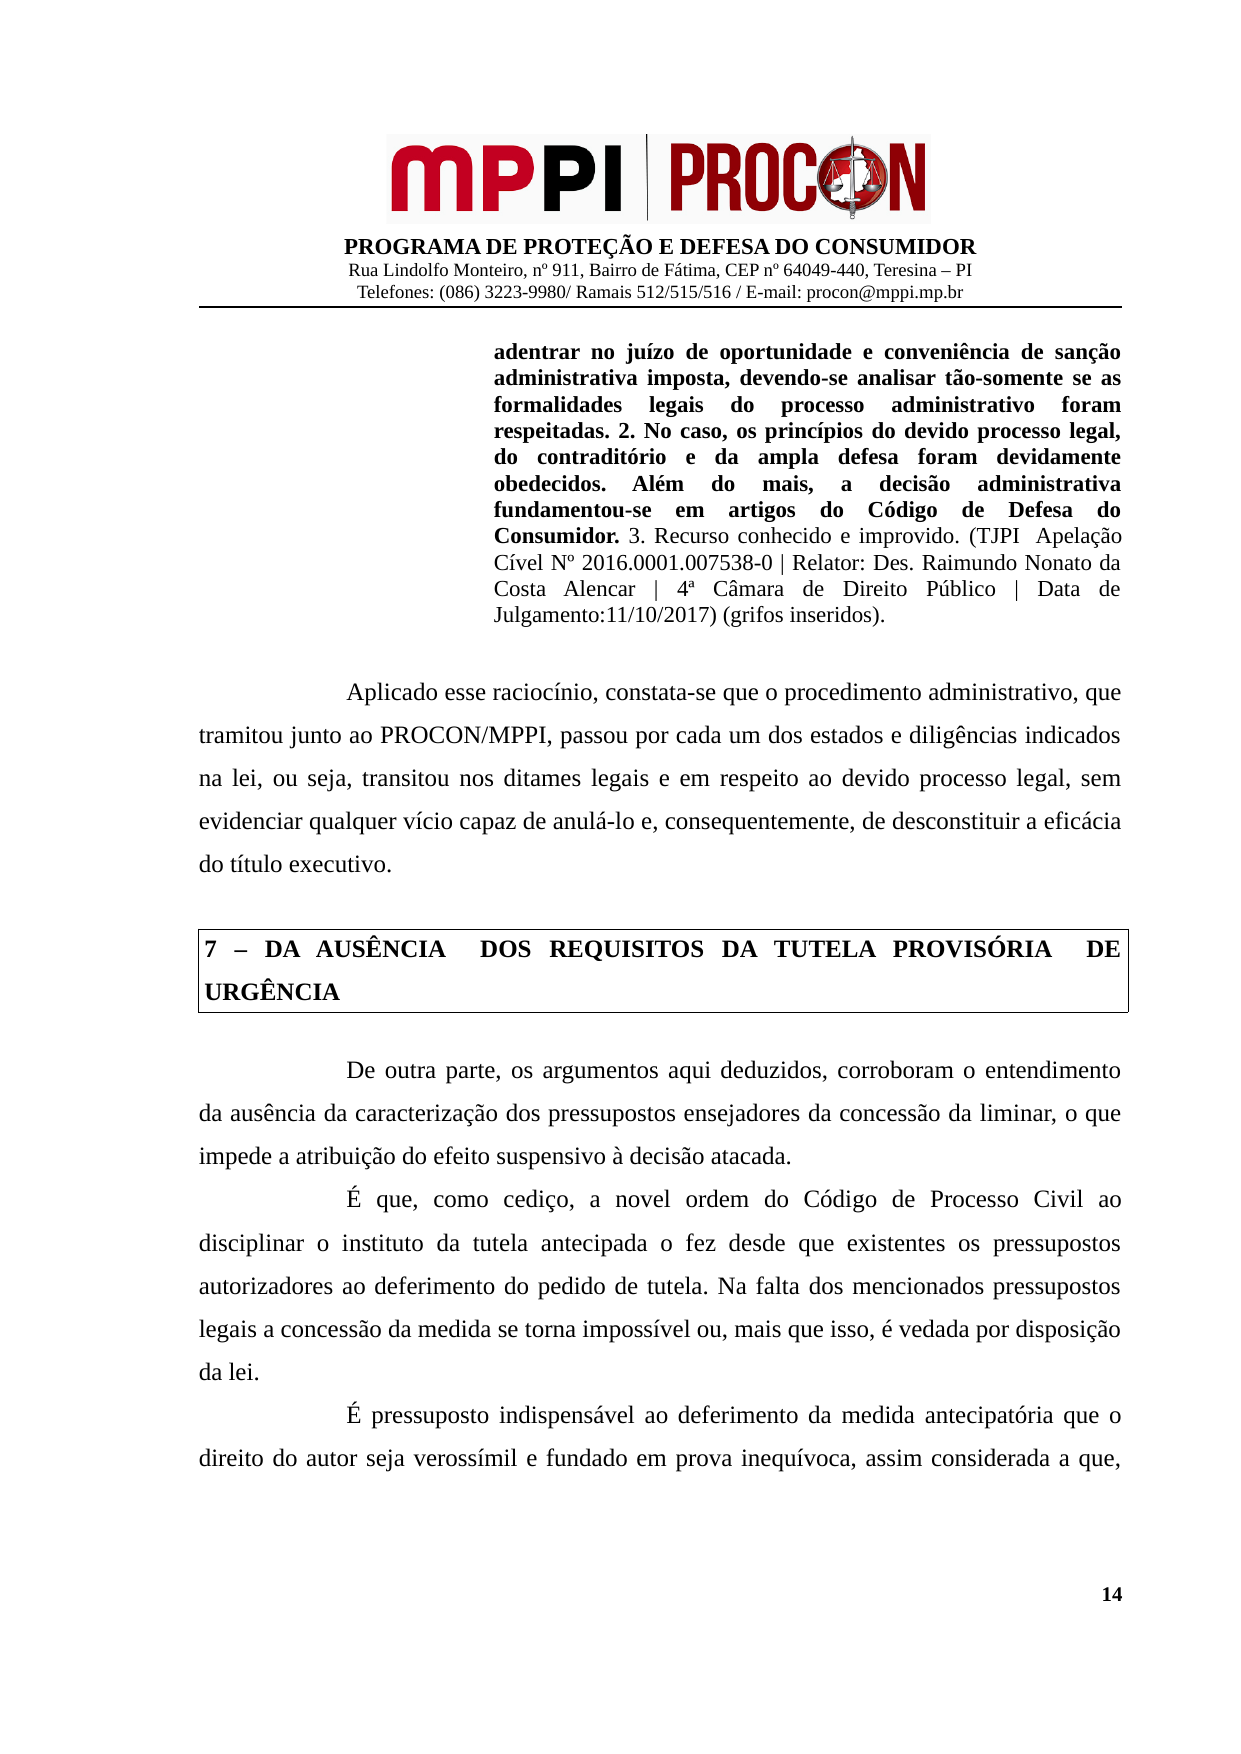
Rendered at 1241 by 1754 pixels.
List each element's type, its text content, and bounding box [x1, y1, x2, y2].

text Aplicado esse raciocínio, constata-se que o procedimento administrativo, que tramitou junto ao PROCON/MPPI, passou por cada um dos estados e diligências indicados na lei, ou seja, transitou nos ditames legais e em respeito ao devido processo legal, sem evidenciar qualquer vício capaz de anulá-lo e, consequentemente, de desconstituir a eficácia do título executivo. [198, 677, 1122, 878]
text adentrar no juízo de oportunidade e conveniência de sanção administrativa imposta, devendo-se analisar tão-somente se as formalidades legais do processo administrativo foram respeitadas. 2. No caso, os princípios do devido processo legal, do contraditório e da ampla defesa foram devidamente obedecidos. Além do mais, a decisão administrativa fundamentou-se em artigos do Código de Defesa do Consumidor. 3. Recurso conhecido e improvido. (TJPI Apelação Cível Nº 2016.0001.007538-0 | Relator: Des. Raimundo Nonato da Costa Alencar | 4ª Câmara de Direito Público | Data de Julgamento:11/10/2017) (grifos inseridos). [494, 338, 1122, 628]
text É que, como cediço, a novel ordem do Código de Processo Civil ao disciplinar o instituto da tutela antecipada o fez desde que existentes os pressupostos autorizadores ao deferimento do pedido de tutela. Na falta dos mencionados pressupostos legais a concessão da medida se torna impossível ou, mais que isso, é vedada por disposição da lei. [198, 1184, 1122, 1386]
text É pressuposto indispensável ao deferimento da medida antecipatória que o direito do autor seja verossímil e fundado em prova inequívoca, assim considerada a que, [198, 1400, 1122, 1472]
text De outra parte, os argumentos aqui deduzidos, corroboram o entendimento da ausência da caracterização dos pressupostos ensejadores da concessão da liminar, o que impede a atribuição do efeito suspensivo à decisão atacada. [198, 1055, 1122, 1170]
table_header 7 – DA AUSÊNCIA DOS REQUISITOS DA TUTELA PROVISÓRIA DE URGÊNCIA [199, 930, 1128, 1012]
